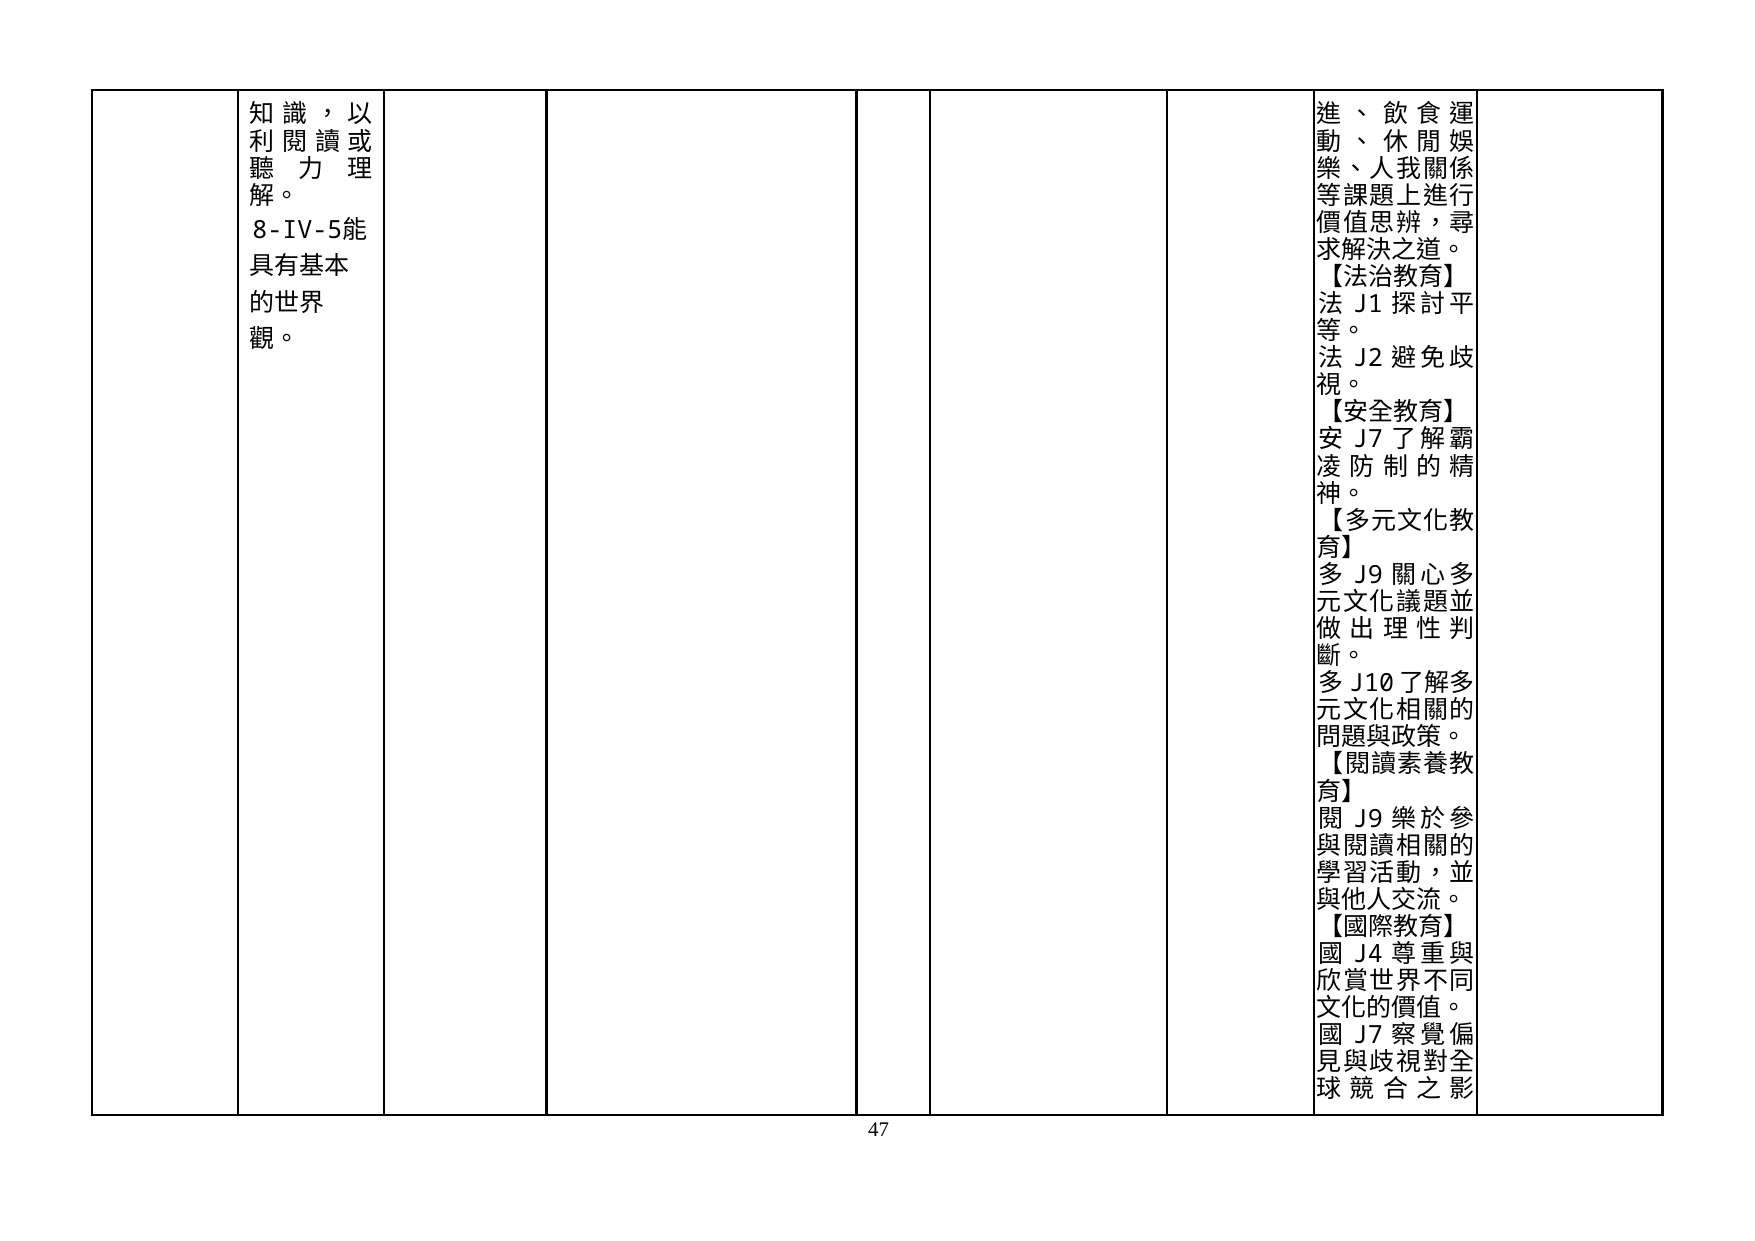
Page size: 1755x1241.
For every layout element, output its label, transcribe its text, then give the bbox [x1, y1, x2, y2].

table_cell [93, 91, 237, 1114]
table_cell [931, 91, 1166, 1114]
table_cell [1478, 91, 1661, 1114]
table_cell [385, 91, 545, 1114]
table_cell [548, 91, 855, 1114]
table_cell 進、飲食運動、休閒娛樂、人我關係等課題上進行價值思辨，尋求解決之道。 【法治教育】 法J1探討平等。 法J2避免歧視。 【安全教育】 安J7了解霸凌防制的精神。 【多元文化教育】 多J9關心多元文化議題並做出理性判斷。 多J10了解多元文化相關的問題與政策。 【閱讀素養教育】 閱J9樂於參與閱讀相關的學習活動，並與他人交流。 【國際教育】 國J4尊重與欣賞世界不同文化的價值。 國J7察覺偏見與歧視對全球競合之影 [1315, 91, 1476, 1114]
table_cell 知識，以利閱讀或聽力理解。 8-IV-5能具有基本的世界觀。 [239, 91, 383, 1114]
table_cell [858, 91, 929, 1114]
table_cell [1168, 91, 1313, 1114]
